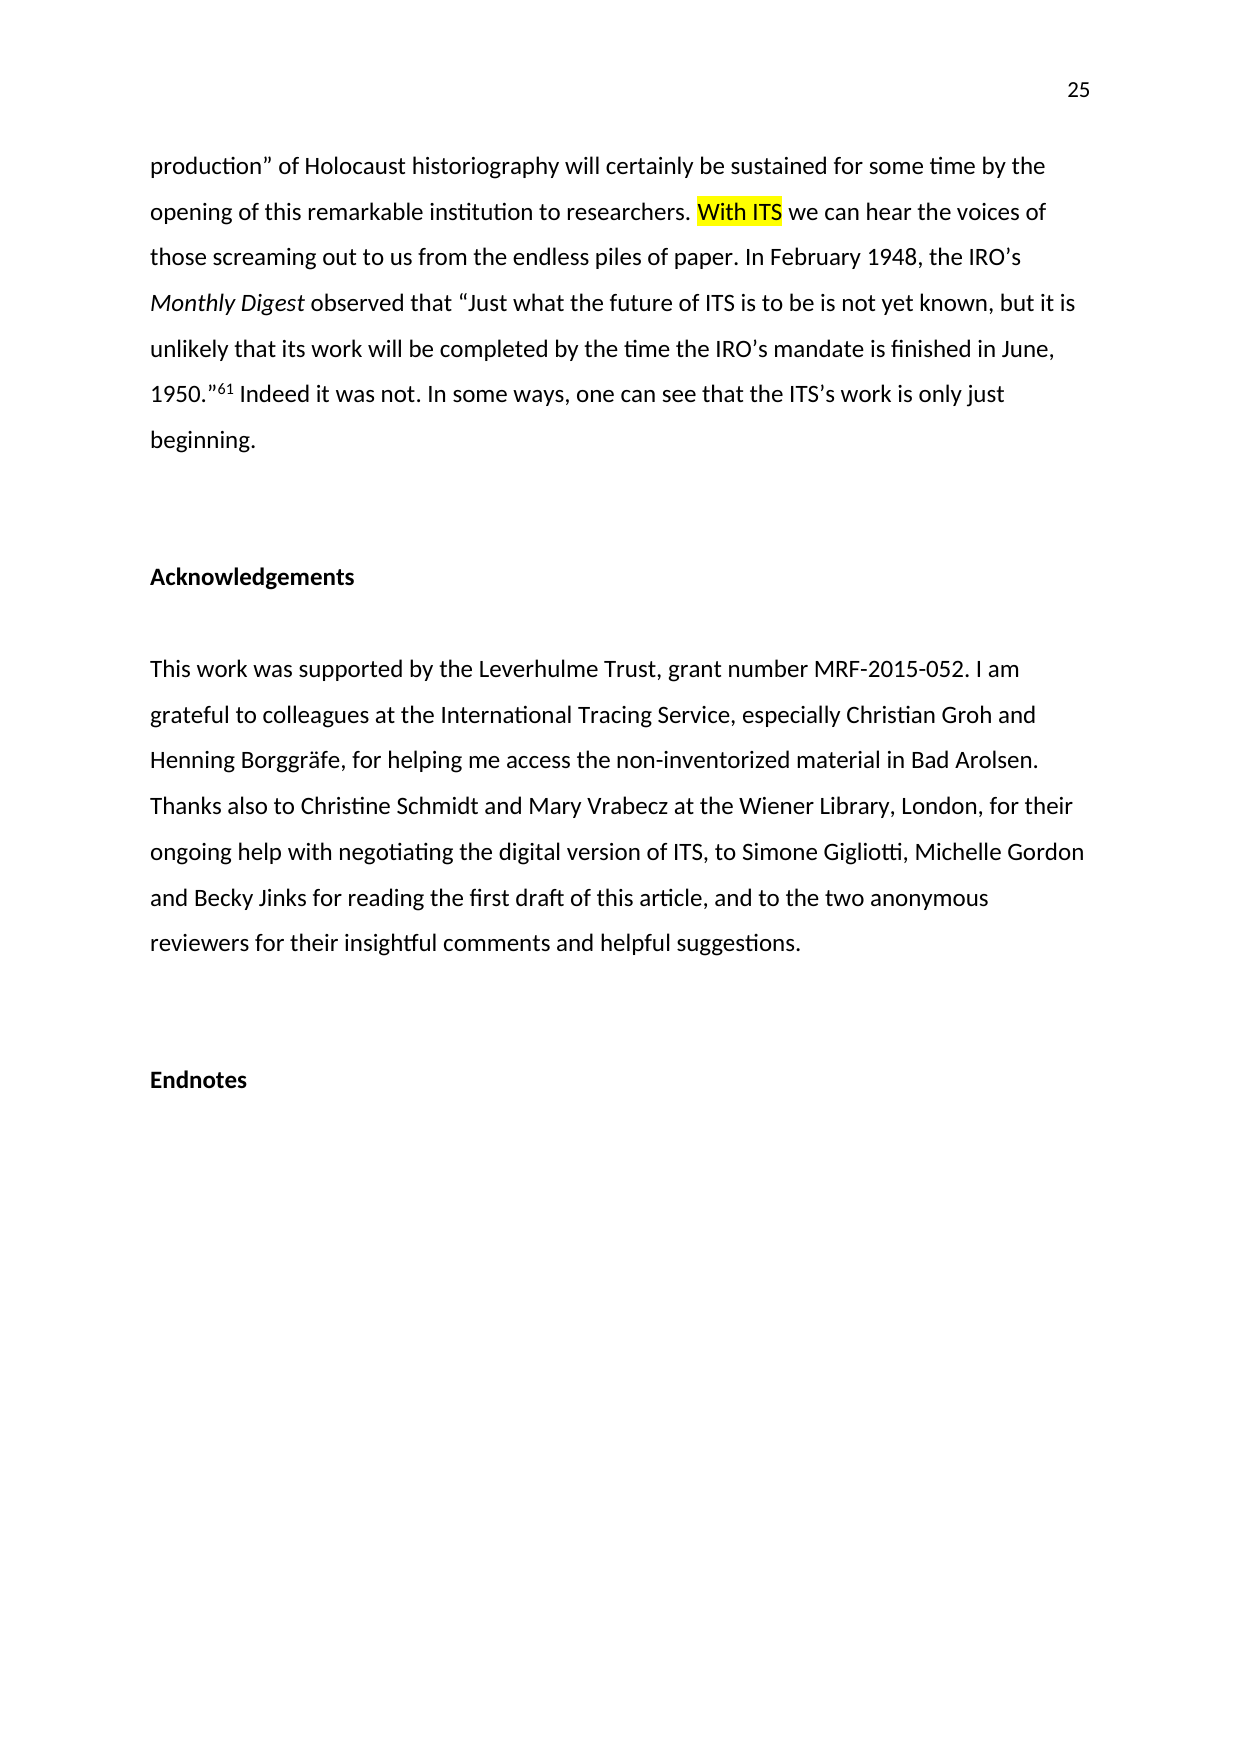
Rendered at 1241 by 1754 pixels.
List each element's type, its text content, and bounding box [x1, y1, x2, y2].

text Acknowledgements [150, 562, 1090, 592]
text Endnotes [150, 1064, 1090, 1095]
text This work was supported by the Leverhulme Trust, grant number MRF-2015-052. I am grateful to colleagues at the International Tracing Service, especially Christian Groh and Henning Borggräfe, for helping me access the non-inventorized material in Bad Arolsen. Thanks also to Christine Schmidt and Mary Vrabecz at the Wiener Library, London, for their ongoing help with negotiating the digital version of ITS, to Simone Gigliotti, Michelle Gordon and Becky Jinks for reading the first draft of this article, and to the two anonymous reviewers for their insightful comments and helpful suggestions. [150, 653, 1090, 958]
text production” of Holocaust historiography will certainly be sustained for some time by the opening of this remarkable institution to researchers. With ITS we can hear the voices of those screaming out to us from the endless piles of paper. In February 1948, the IRO’s Monthly Digest observed that “Just what the future of ITS is to be is not yet known, but it is unlikely that its work will be completed by the time the IRO’s mandate is finished in June, 1950.” Indeed it was not. In some ways, one can see that the ITS’s work is only just beginning. [150, 150, 1090, 455]
